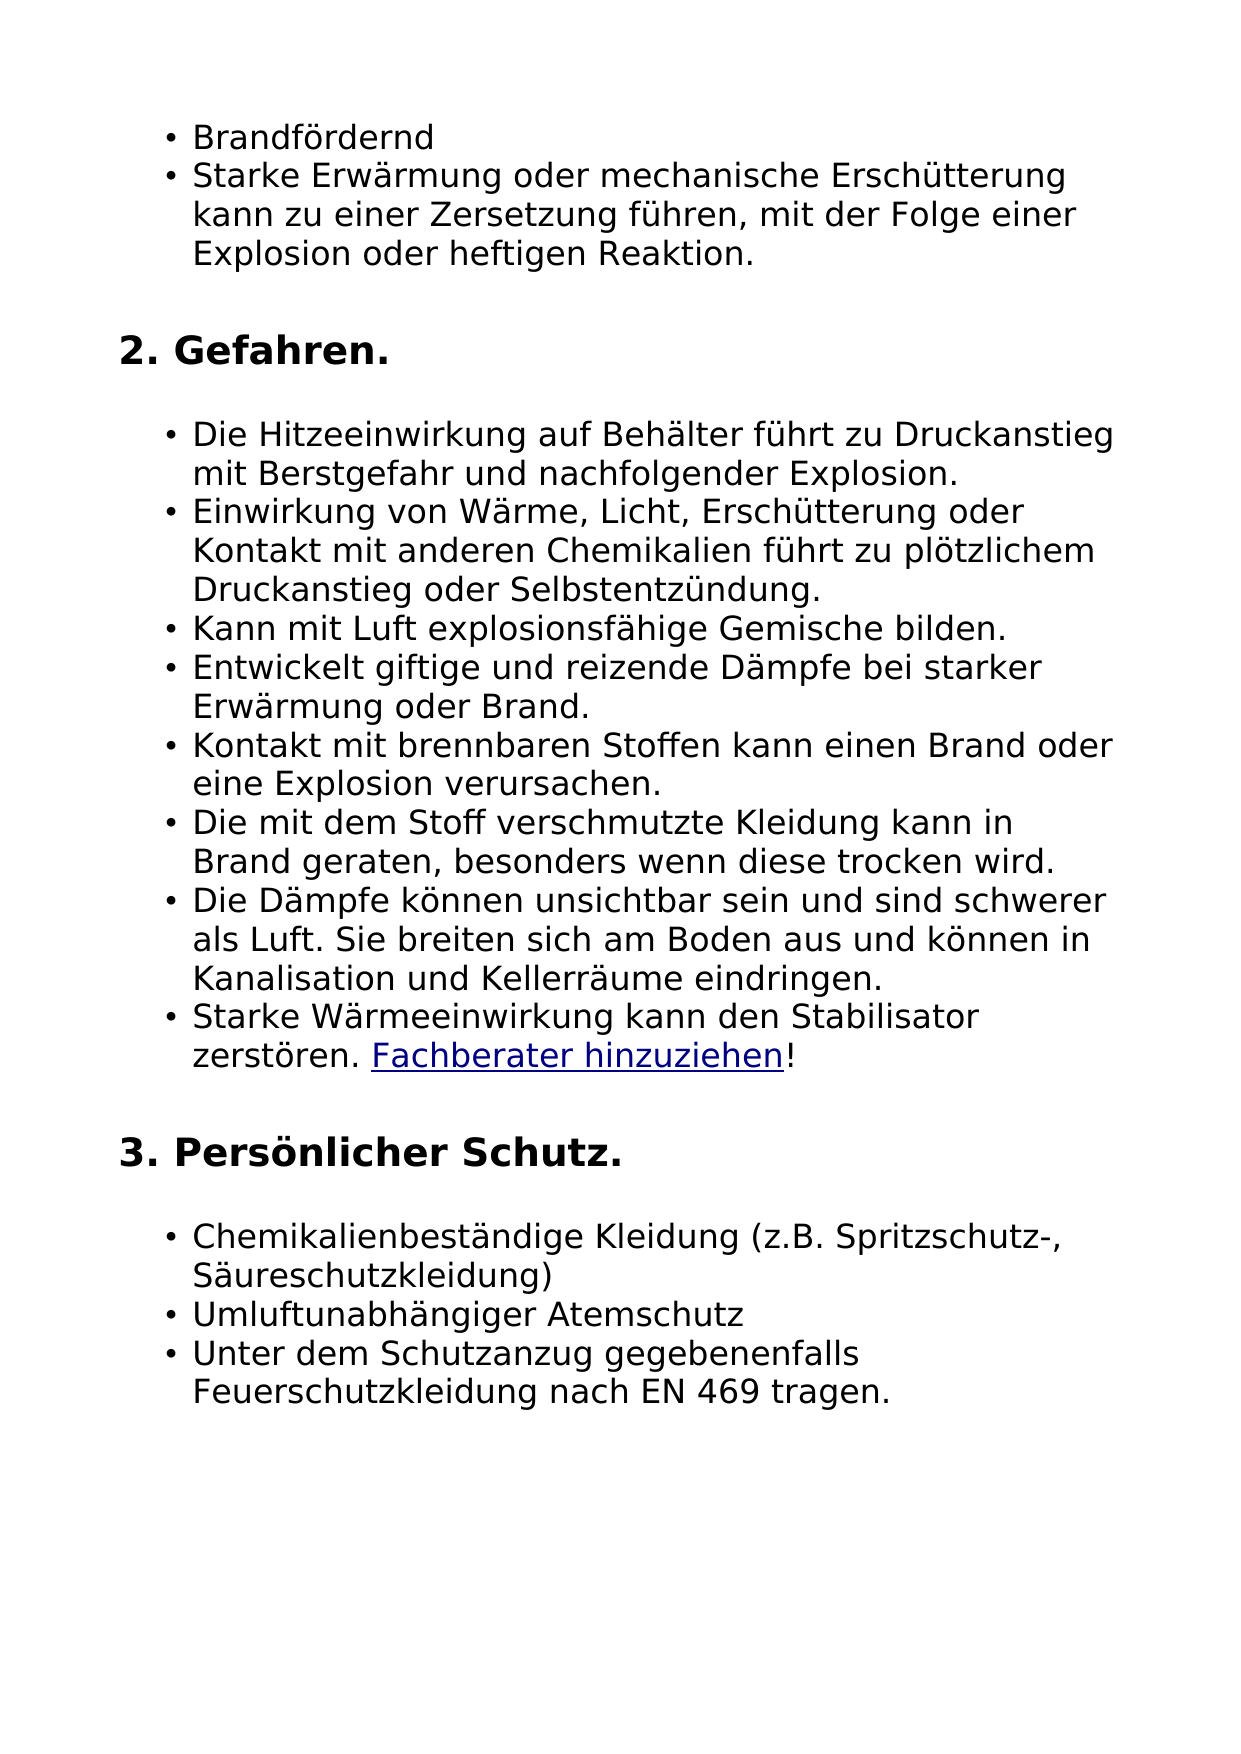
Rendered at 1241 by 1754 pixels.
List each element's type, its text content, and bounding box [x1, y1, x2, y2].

list Die Hitzeeinwirkung auf Behälter führt zu Druckanstieg mit Berstgefahr und nachfolgender Explosion. [177, 415, 1122, 493]
list Unter dem Schutzanzug gegebenenfalls Feuerschutzkleidung nach EN 469 tragen. [177, 1334, 1122, 1412]
list Starke Wärmeeinwirkung kann den Stabilisator zerstören. Fachberater hinzuziehen! [177, 998, 1122, 1076]
subtitle 3. Persönlicher Schutz. [118, 1130, 1122, 1175]
list Die mit dem Stoff verschmutzte Kleidung kann in Brand geraten, besonders wenn diese trocken wird. [177, 804, 1122, 881]
subtitle 2. Gefahren. [118, 328, 1122, 373]
list Starke Erwärmung oder mechanische Erschütterung kann zu einer Zersetzung führen, mit der Folge einer Explosion oder heftigen Reaktion. [177, 157, 1122, 273]
list Umluftunabhängiger Atemschutz [177, 1295, 1122, 1334]
list Brandfördernd [177, 118, 1122, 157]
list Entwickelt giftige und reizende Dämpfe bei starker Erwärmung oder Brand. [177, 648, 1122, 726]
list Einwirkung von Wärme, Licht, Erschütterung oder Kontakt mit anderen Chemikalien führt zu plötzlichem Druckanstieg oder Selbstentzündung. [177, 493, 1122, 609]
list Kann mit Luft explosionsfähige Gemische bilden. [177, 609, 1122, 648]
list Kontakt mit brennbaren Stoffen kann einen Brand oder eine Explosion verursachen. [177, 726, 1122, 804]
list Chemikalienbeständige Kleidung (z.B. Spritzschutz-, Säureschutzkleidung) [177, 1217, 1122, 1295]
list Die Dämpfe können unsichtbar sein und sind schwerer als Luft. Sie breiten sich am Boden aus und können in Kanalisation und Kellerräume eindringen. [177, 881, 1122, 998]
